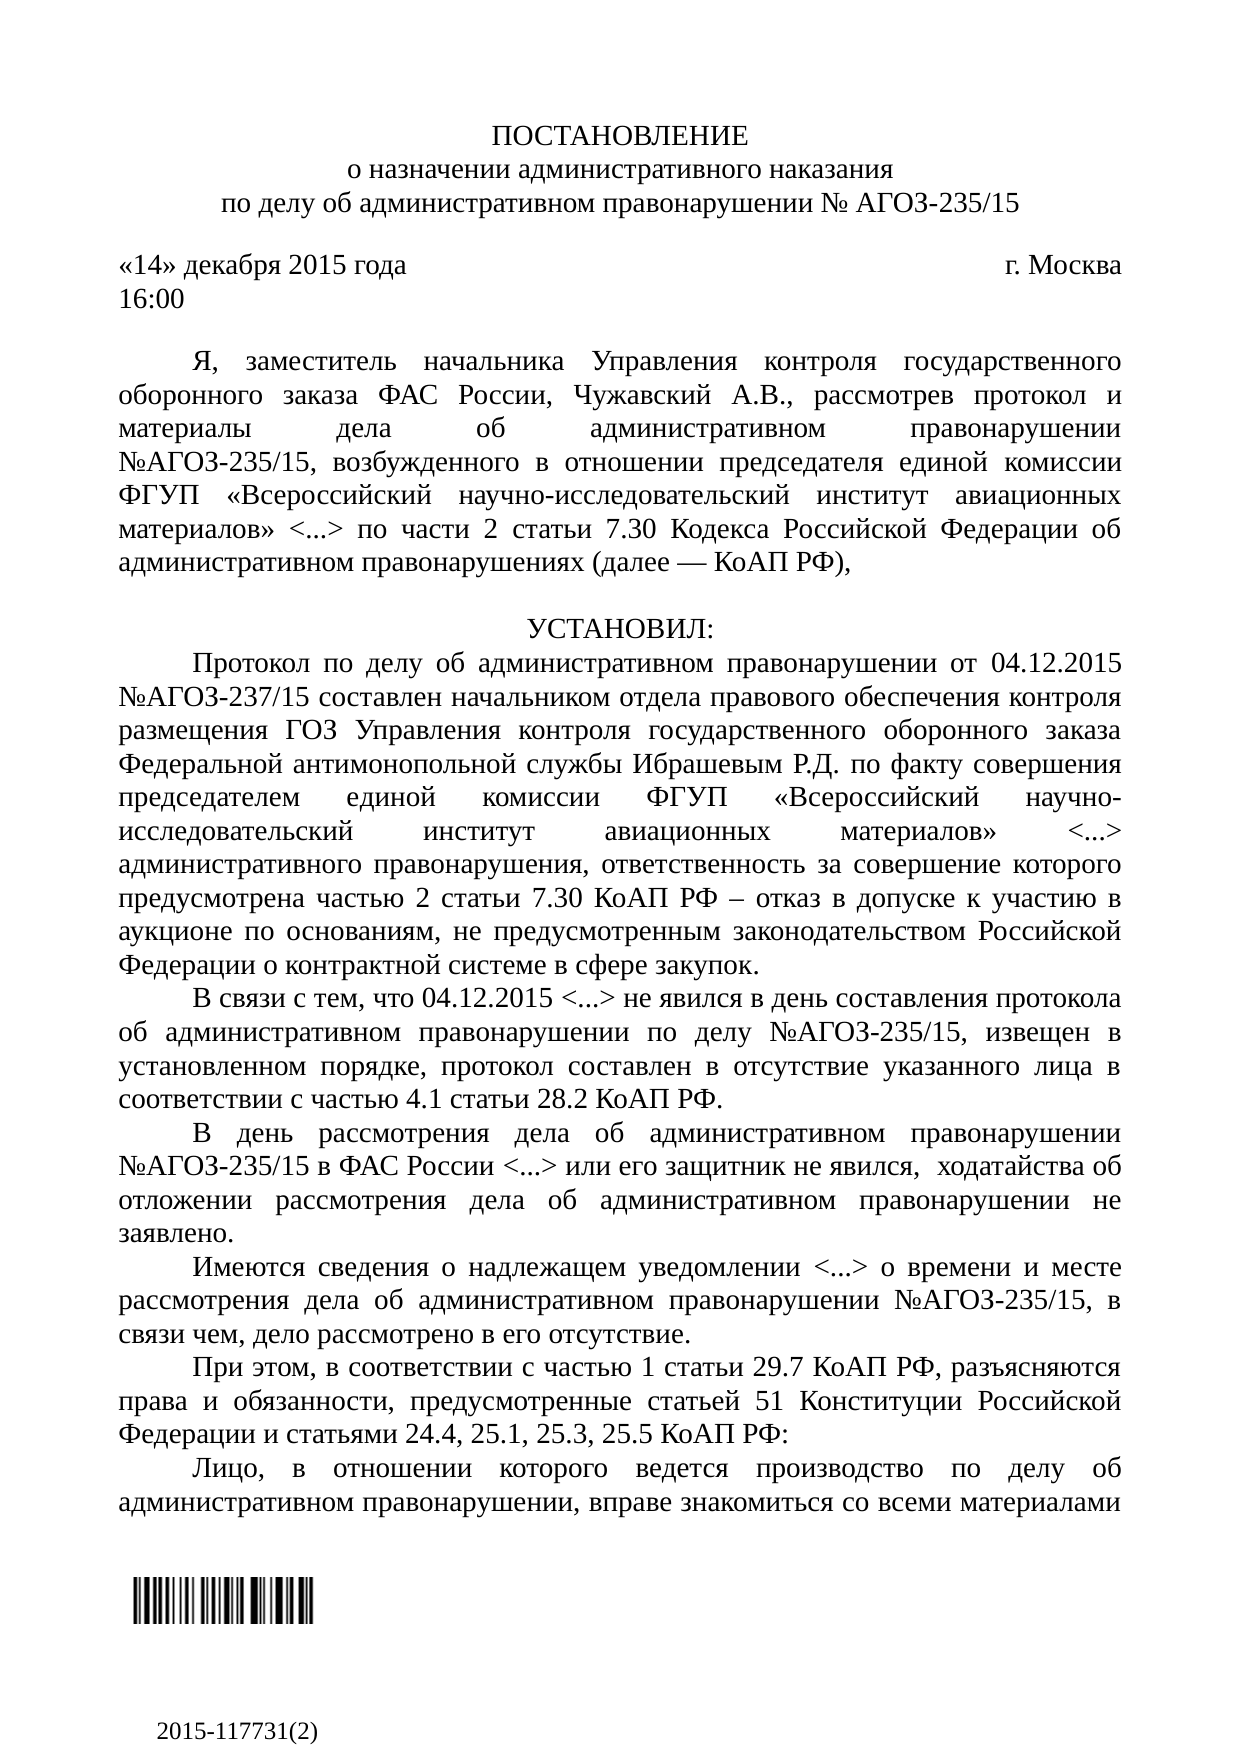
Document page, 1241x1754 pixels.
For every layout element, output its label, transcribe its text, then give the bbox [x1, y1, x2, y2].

text «14» декабря 2015 года г. Москва [118, 247, 1122, 281]
text Протокол по делу об административном правонарушении от 04.12.2015 №АГОЗ-237/15 составлен начальником отдела правового обеспечения контроля размещения ГОЗ Управления контроля государственного оборонного заказа Федеральной антимонопольной службы Ибрашевым Р.Д. по факту совершения председателем единой комиссии ФГУП «Всероссийский научно-исследовательский институт авиационных материалов» <...> административного правонарушения, ответственность за совершение которого предусмотрена частью 2 статьи 7.30 КоАП РФ – отказ в допуске к участию в аукционе по основаниям, не предусмотренным законодательством Российской Федерации о контрактной системе в сфере закупок. [118, 645, 1122, 981]
text 16:00 [118, 281, 1122, 314]
text В день рассмотрения дела об административном правонарушении №АГОЗ-235/15 в ФАС России <...> или его защитник не явился, ходатайства об отложении рассмотрения дела об административном правонарушении не заявлено. [118, 1115, 1122, 1249]
text Я, заместитель начальника Управления контроля государственного оборонного заказа ФАС России, Чужавский А.В., рассмотрев протокол и материалы дела об административном правонарушении №АГОЗ-235/15, возбужденного в отношении председателя единой комиссии ФГУП «Всероссийский научно-исследовательский институт авиационных материалов» <...> по части 2 статьи 7.30 Кодекса Российской Федерации об административном правонарушениях (далее — КоАП РФ), [118, 343, 1122, 578]
text При этом, в соответствии с частью 1 статьи 29.7 КоАП РФ, разъясняются права и обязанности, предусмотренные статьей 51 Конституции Российской Федерации и статьями 24.4, 25.1, 25.3, 25.5 КоАП РФ: [118, 1349, 1122, 1450]
text Лицо, в отношении которого ведется производство по делу об административном правонарушении, вправе знакомиться со всеми материалами [118, 1450, 1122, 1517]
text Имеются сведения о надлежащем уведомлении <...> о времени и месте рассмотрения дела об административном правонарушении №АГОЗ-235/15, в связи чем, дело рассмотрено в его отсутствие. [118, 1249, 1122, 1349]
text о назначении административного наказания [118, 152, 1122, 185]
text ПОСТАНОВЛЕНИЕ [118, 118, 1122, 152]
text УСТАНОВИЛ: [118, 612, 1122, 645]
text В связи с тем, что 04.12.2015 <...> не явился в день составления протокола об административном правонарушении по делу №АГОЗ-235/15, извещен в установленном порядке, протокол составлен в отсутствие указанного лица в соответствии с частью 4.1 статьи 28.2 КоАП РФ. [118, 981, 1122, 1115]
picture [118, 1577, 331, 1624]
text по делу об административном правонарушении № АГОЗ-235/15 [118, 185, 1122, 219]
